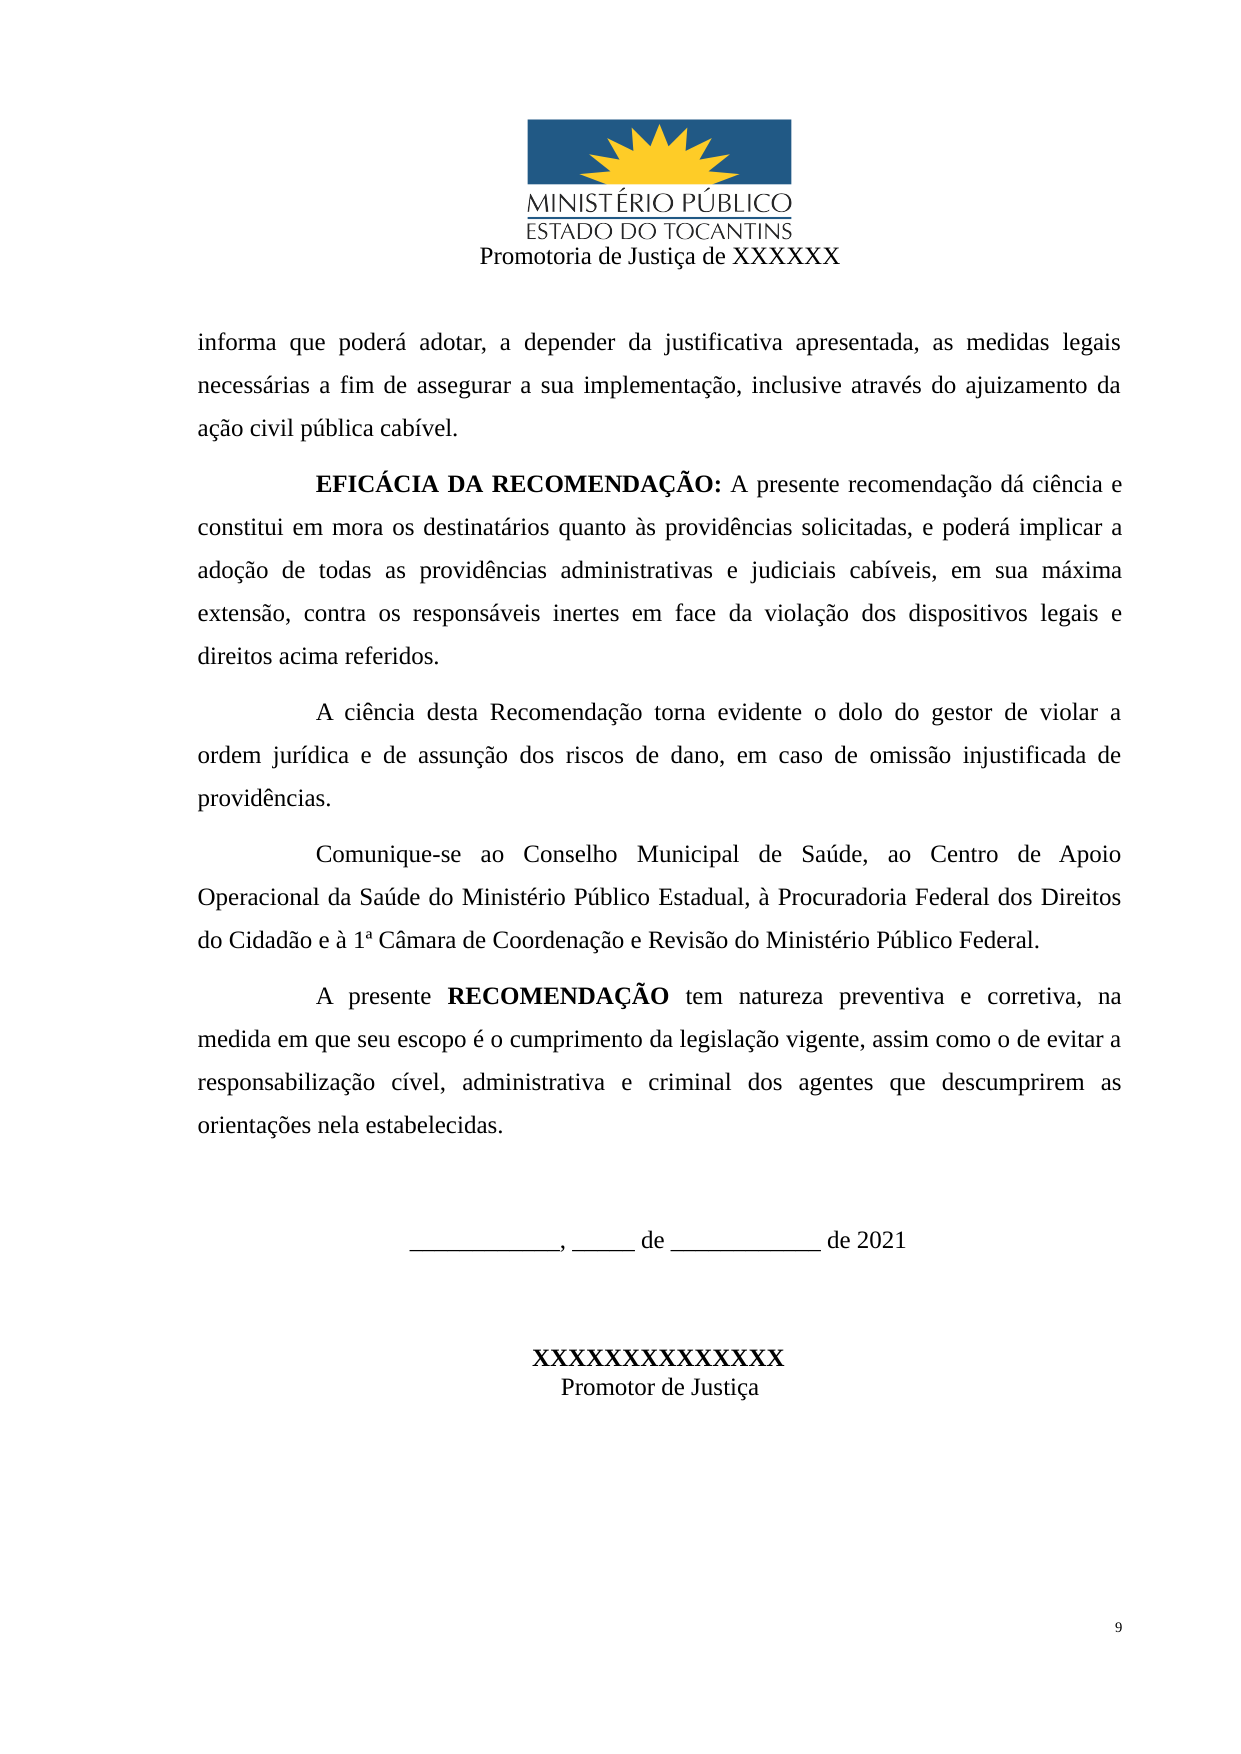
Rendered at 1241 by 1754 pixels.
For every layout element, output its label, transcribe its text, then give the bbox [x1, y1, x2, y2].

text Comunique-se ao Conselho Municipal de Saúde, ao Centro de Apoio Operacional da Saúde do Ministério Público Estadual, à Procuradoria Federal dos Direitos do Cidadão e à 1ª Câmara de Coordenação e Revisão do Ministério Público Federal. [197, 839, 1122, 954]
text XXXXXXXXXXXXXX [194, 1343, 1122, 1372]
text A presente RECOMENDAÇÃO tem natureza preventiva e corretiva, na medida em que seu escopo é o cumprimento da legislação vigente, assim como o de evitar a responsabilização cível, administrativa e criminal dos agentes que descumprirem as orientações nela estabelecidas. [197, 981, 1122, 1139]
text ____________, _____ de ____________ de 2021 [194, 1226, 1122, 1254]
text informa que poderá adotar, a depender da justificativa apresentada, as medidas legais necessárias a fim de assegurar a sua implementação, inclusive através do ajuizamento da ação civil pública cabível. [197, 327, 1122, 442]
picture [526, 118, 793, 241]
list Promotor de Justiça [197, 1372, 1122, 1400]
text EFICÁCIA DA RECOMENDAÇÃO: A presente recomendação dá ciência e constitui em mora os destinatários quanto às providências solicitadas, e poderá implicar a adoção de todas as providências administrativas e judiciais cabíveis, em sua máxima extensão, contra os responsáveis inertes em face da violação dos dispositivos legais e direitos acima referidos. [197, 469, 1122, 670]
text A ciência desta Recomendação torna evidente o dolo do gestor de violar a ordem jurídica e de assunção dos riscos de dano, em caso de omissão injustificada de providências. [197, 697, 1122, 812]
